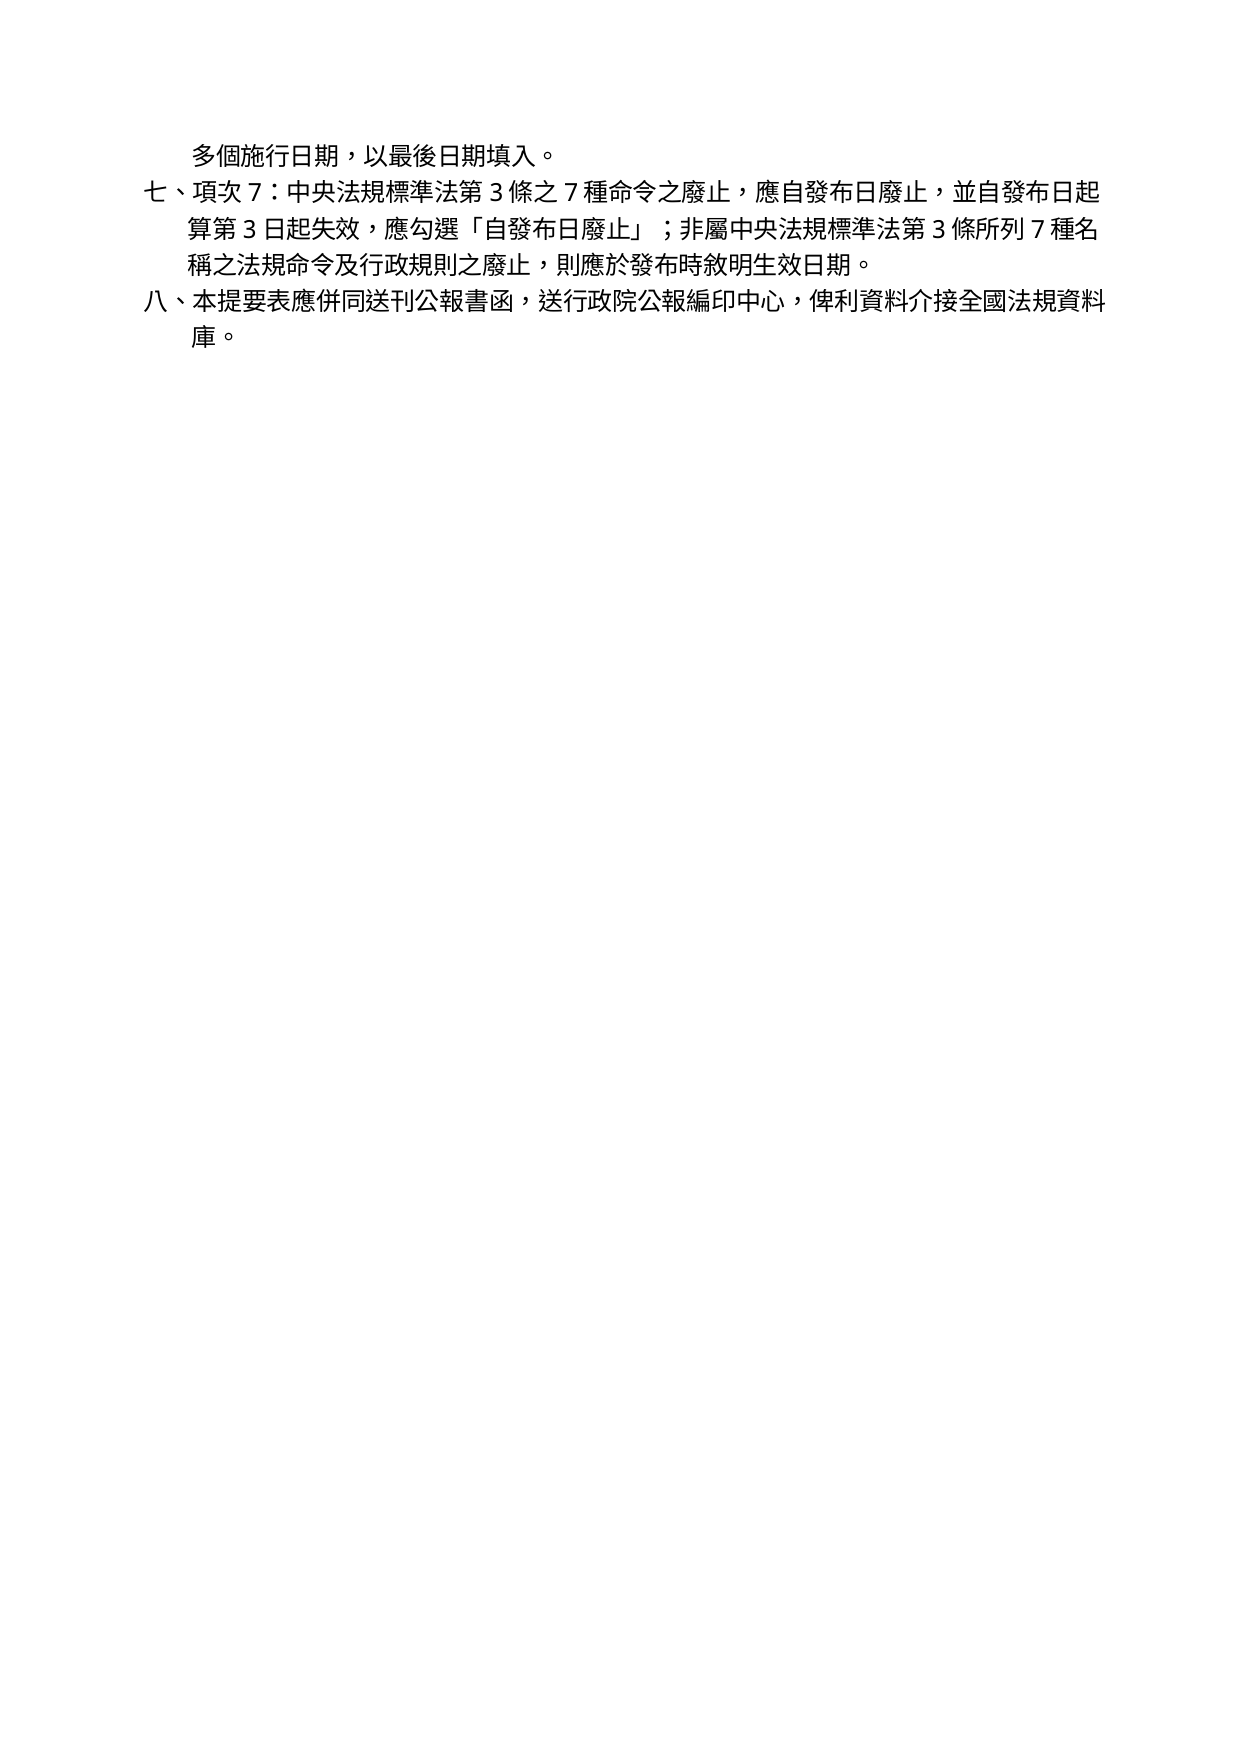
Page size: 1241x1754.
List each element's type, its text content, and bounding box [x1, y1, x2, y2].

text 八、本提要表應併同送刊公報書函，送行政院公報編印中心，俾利資料介接全國法規資料庫。 [143, 282, 1107, 354]
text 多個施行日期，以最後日期填入。 [143, 137, 1107, 173]
text 七、項次7：中央法規標準法第3條之7種命令之廢止，應自發布日廢止，並自發布日起算第3日起失效，應勾選「自發布日廢止」；非屬中央法規標準法第3條所列7種名稱之法規命令及行政規則之廢止，則應於發布時敘明生效日期。 [143, 173, 1107, 282]
